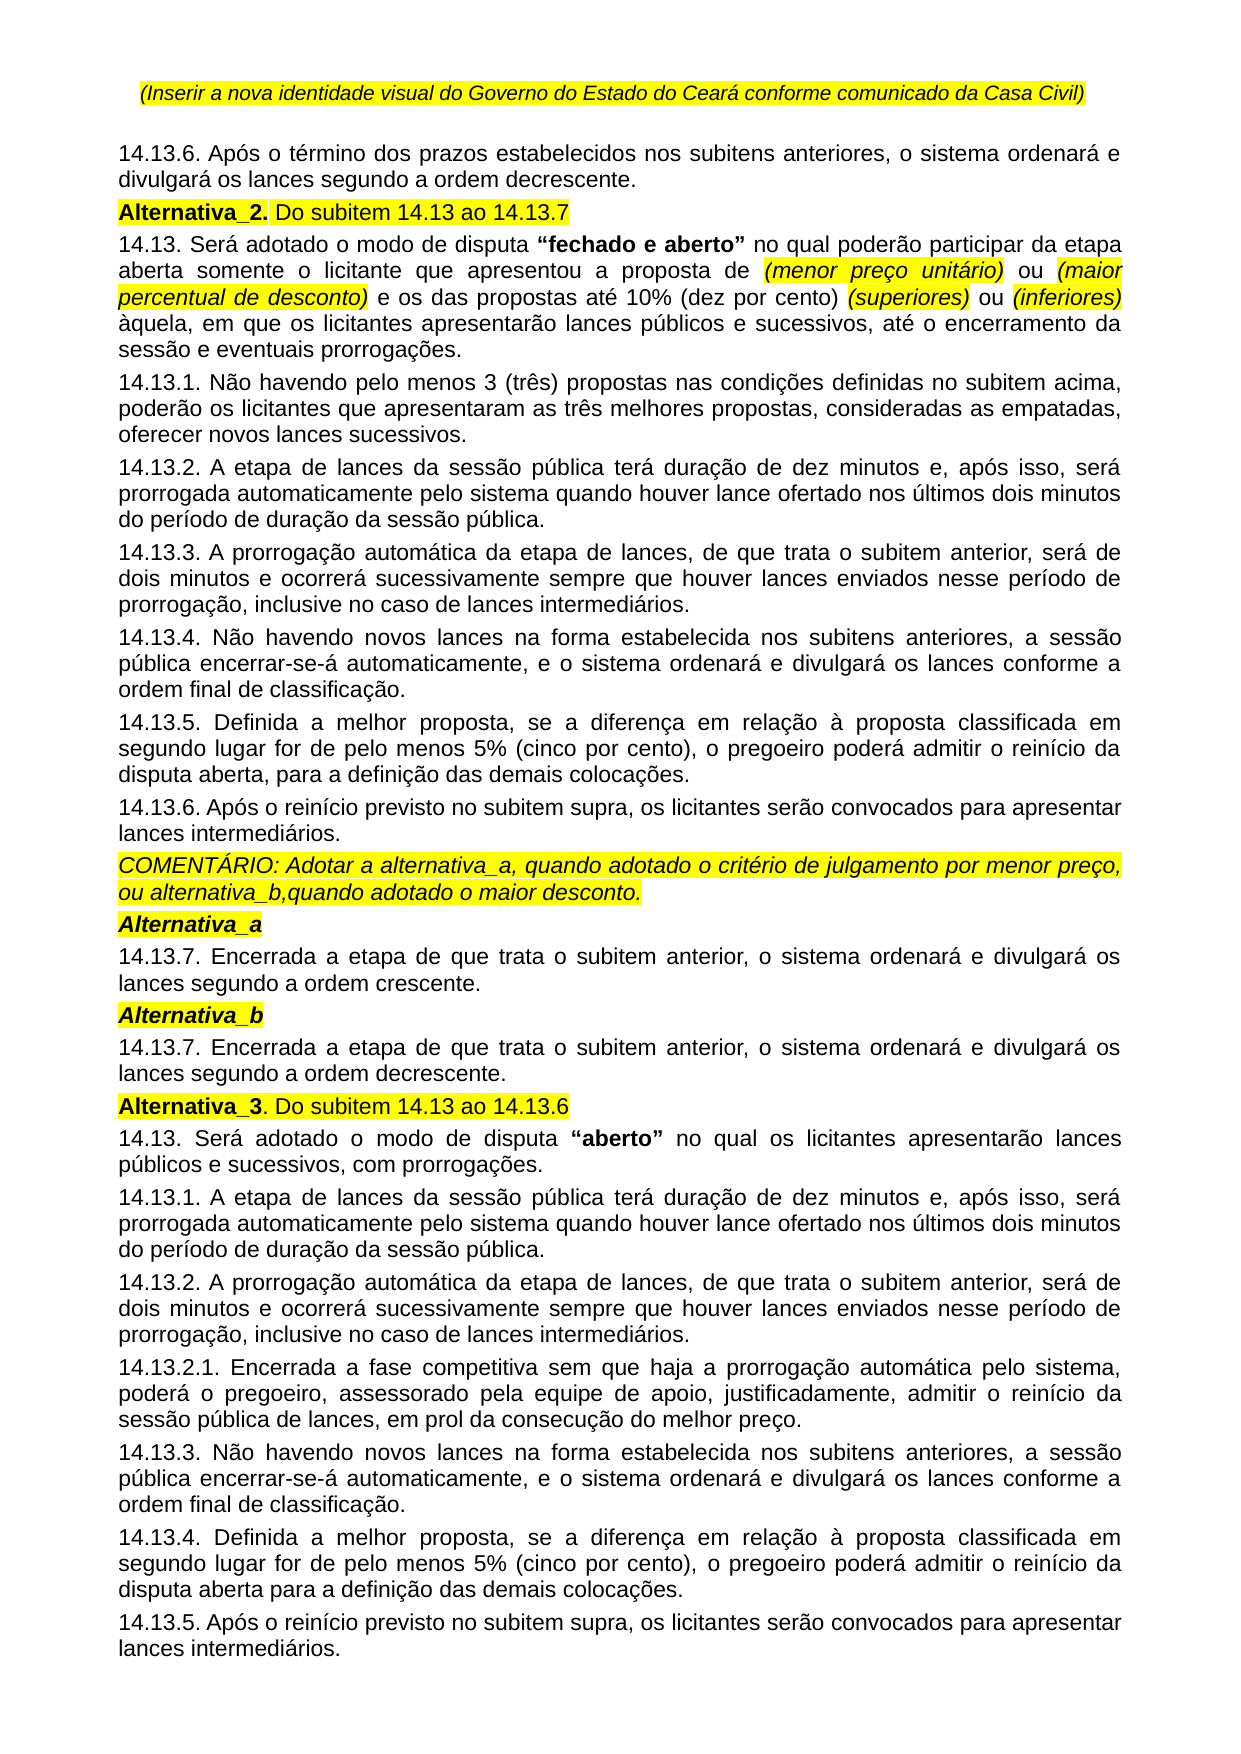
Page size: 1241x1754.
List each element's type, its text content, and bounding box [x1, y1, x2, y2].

text 14.13.5. Após o reinício previsto no subitem supra, os licitantes serão convocados para apresentar lances intermediários. [118, 1609, 1122, 1661]
text 14.13.7. Encerrada a etapa de que trata o subitem anterior, o sistema ordenará e divulgará os lances segundo a ordem decrescente. [118, 1034, 1122, 1087]
text 14.13.1. Não havendo pelo menos 3 (três) propostas nas condições definidas no subitem acima, poderão os licitantes que apresentaram as três melhores propostas, consideradas as empatadas, oferecer novos lances sucessivos. [118, 368, 1122, 448]
text Alternativa_b [118, 1002, 1122, 1028]
text 14.13.4. Definida a melhor proposta, se a diferença em relação à proposta classificada em segundo lugar for de pelo menos 5% (cinco por cento), o pregoeiro poderá admitir o reinício da disputa aberta para a definição das demais colocações. [118, 1524, 1122, 1603]
text 14.13.6. Após o término dos prazos estabelecidos nos subitens anteriores, o sistema ordenará e divulgará os lances segundo a ordem decrescente. [118, 140, 1122, 193]
text 14.13.5. Definida a melhor proposta, se a diferença em relação à proposta classificada em segundo lugar for de pelo menos 5% (cinco por cento), o pregoeiro poderá admitir o reinício da disputa aberta, para a definição das demais colocações. [118, 708, 1122, 788]
text COMENTÁRIO: Adotar a alternativa_a, quando adotado o critério de julgamento por menor preço, ou alternativa_b,quando adotado o maior desconto. [118, 852, 1122, 905]
text 14.13.1. A etapa de lances da sessão pública terá duração de dez minutos e, após isso, será prorrogada automaticamente pelo sistema quando houver lance ofertado nos últimos dois minutos do período de duração da sessão pública. [118, 1184, 1122, 1263]
text Alternativa_a [118, 911, 1122, 937]
text 14.13.3. A prorrogação automática da etapa de lances, de que trata o subitem anterior, será de dois minutos e ocorrerá sucessivamente sempre que houver lances enviados nesse período de prorrogação, inclusive no caso de lances intermediários. [118, 538, 1122, 618]
text 14.13.2. A prorrogação automática da etapa de lances, de que trata o subitem anterior, será de dois minutos e ocorrerá sucessivamente sempre que houver lances enviados nesse período de prorrogação, inclusive no caso de lances intermediários. [118, 1269, 1122, 1348]
text Alternativa_3. Do subitem 14.13 ao 14.13.6 [118, 1093, 1122, 1119]
text 14.13. Será adotado o modo de disputa “fechado e aberto” no qual poderão participar da etapa aberta somente o licitante que apresentou a proposta de (menor preço unitário) ou (maior percentual de desconto) e os das propostas até 10% (dez por cento) (superiores) ou (inferiores) àquela, em que os licitantes apresentarão lances públicos e sucessivos, até o encerramento da sessão e eventuais prorrogações. [118, 231, 1122, 363]
text Alternativa_2. Do subitem 14.13 ao 14.13.7 [118, 198, 1122, 225]
text 14.13.4. Não havendo novos lances na forma estabelecida nos subitens anteriores, a sessão pública encerrar-se-á automaticamente, e o sistema ordenará e divulgará os lances conforme a ordem final de classificação. [118, 623, 1122, 703]
text 14.13.3. Não havendo novos lances na forma estabelecida nos subitens anteriores, a sessão pública encerrar-se-á automaticamente, e o sistema ordenará e divulgará os lances conforme a ordem final de classificação. [118, 1439, 1122, 1518]
text 14.13.2.1. Encerrada a fase competitiva sem que haja a prorrogação automática pelo sistema, poderá o pregoeiro, assessorado pela equipe de apoio, justificadamente, admitir o reinício da sessão pública de lances, em prol da consecução do melhor preço. [118, 1354, 1122, 1433]
text 14.13.2. A etapa de lances da sessão pública terá duração de dez minutos e, após isso, será prorrogada automaticamente pelo sistema quando houver lance ofertado nos últimos dois minutos do período de duração da sessão pública. [118, 453, 1122, 533]
text 14.13.6. Após o reinício previsto no subitem supra, os licitantes serão convocados para apresentar lances intermediários. [118, 793, 1122, 846]
text 14.13.7. Encerrada a etapa de que trata o subitem anterior, o sistema ordenará e divulgará os lances segundo a ordem crescente. [118, 943, 1122, 996]
text 14.13. Será adotado o modo de disputa “aberto” no qual os licitantes apresentarão lances públicos e sucessivos, com prorrogações. [118, 1125, 1122, 1178]
